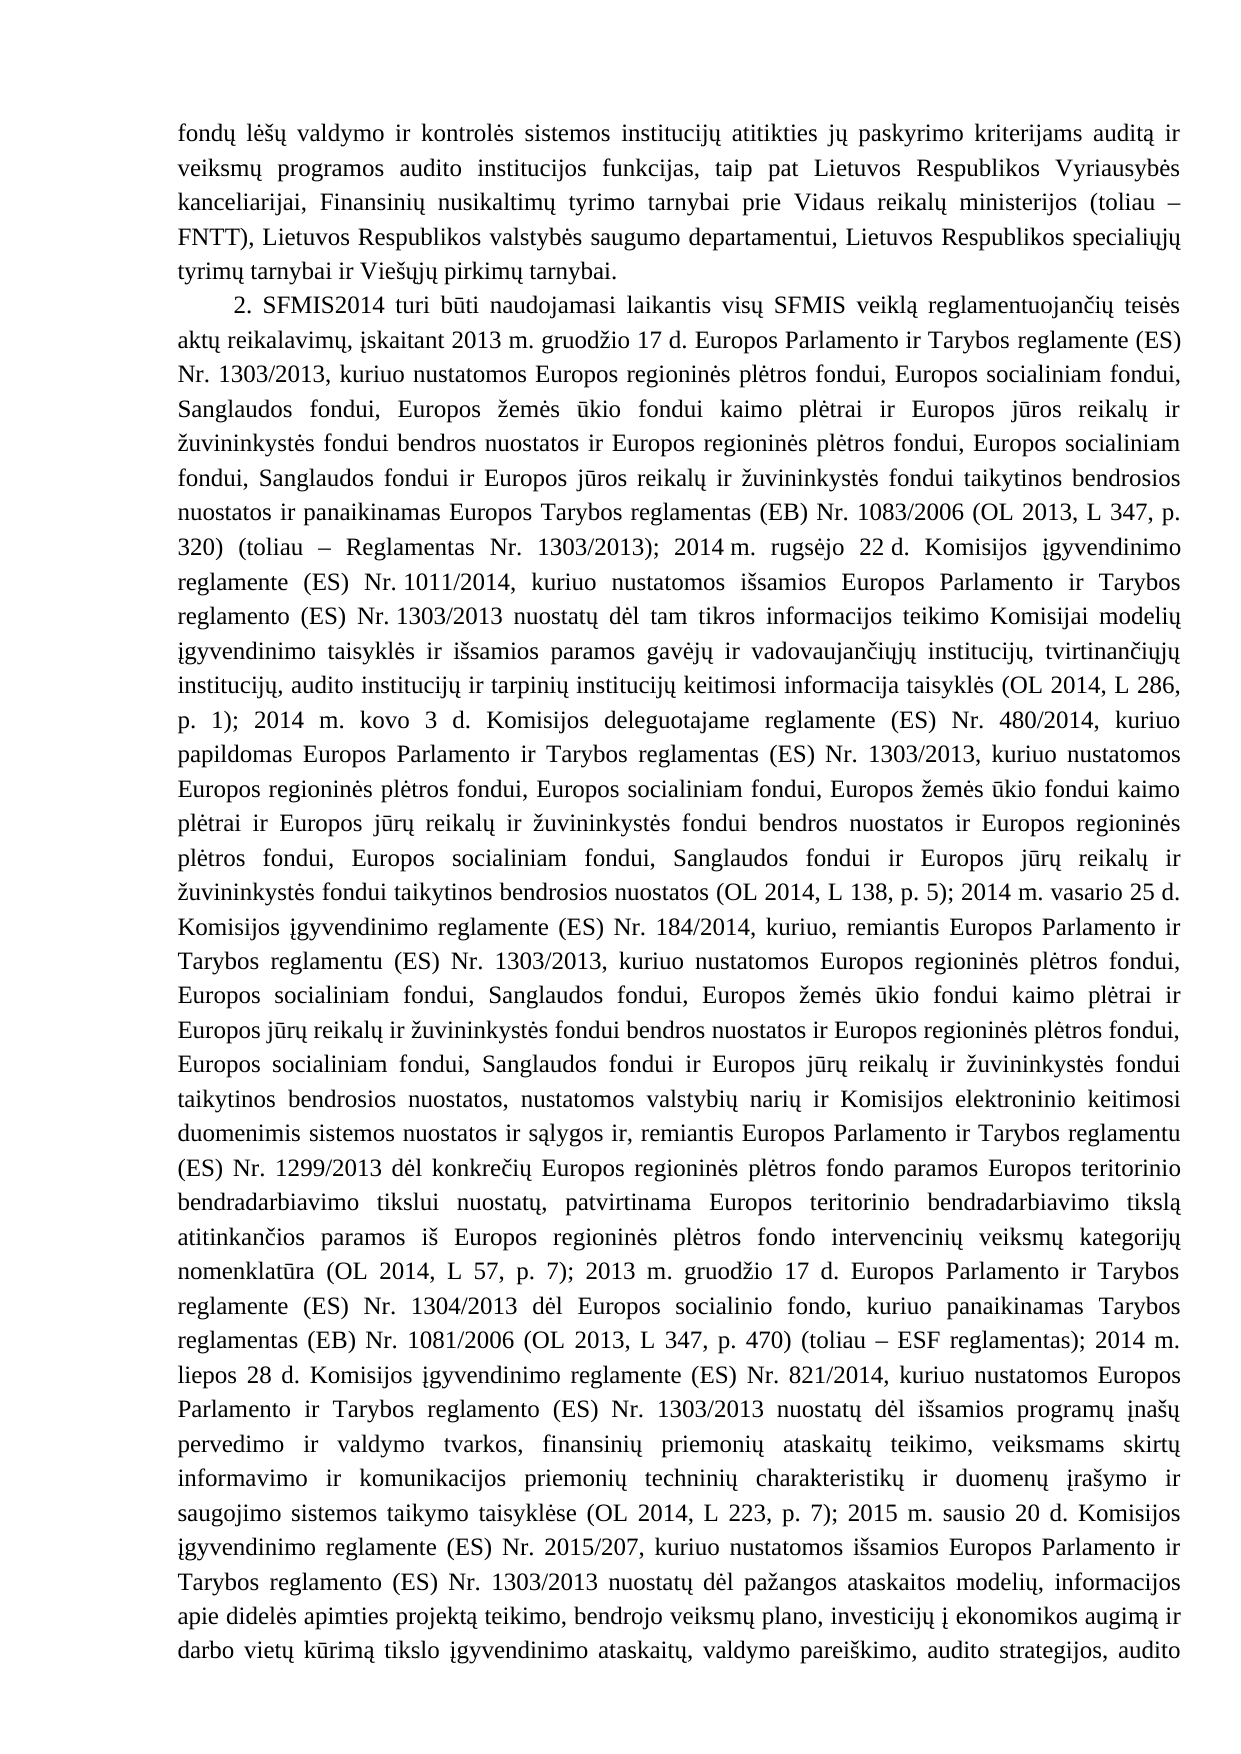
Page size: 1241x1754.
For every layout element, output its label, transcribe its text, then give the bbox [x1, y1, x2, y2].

text fondų lėšų valdymo ir kontrolės sistemos institucijų atitikties jų paskyrimo kriterijams auditą ir veiksmų programos audito institucijos funkcijas, taip pat Lietuvos Respublikos Vyriausybės kanceliarijai, Finansinių nusikaltimų tyrimo tarnybai prie Vidaus reikalų ministerijos (toliau – FNTT), Lietuvos Respublikos valstybės saugumo departamentui, Lietuvos Respublikos specialiųjų tyrimų tarnybai ir Viešųjų pirkimų tarnybai. [177, 118, 1181, 285]
text 2. SFMIS2014 turi būti naudojamasi laikantis visų SFMIS veiklą reglamentuojančių teisės aktų reikalavimų, įskaitant 2013 m. gruodžio 17 d. Europos Parlamento ir Tarybos reglamente (ES) Nr. 1303/2013, kuriuo nustatomos Europos regioninės plėtros fondui, Europos socialiniam fondui, Sanglaudos fondui, Europos žemės ūkio fondui kaimo plėtrai ir Europos jūros reikalų ir žuvininkystės fondui bendros nuostatos ir Europos regioninės plėtros fondui, Europos socialiniam fondui, Sanglaudos fondui ir Europos jūros reikalų ir žuvininkystės fondui taikytinos bendrosios nuostatos ir panaikinamas Europos Tarybos reglamentas (EB) Nr. 1083/2006 (OL 2013, L 347, p. 320) (toliau – Reglamentas Nr. 1303/2013); 2014 m. rugsėjo 22 d. Komisijos įgyvendinimo reglamente (ES) Nr. 1011/2014, kuriuo nustatomos išsamios Europos Parlamento ir Tarybos reglamento (ES) Nr. 1303/2013 nuostatų dėl tam tikros informacijos teikimo Komisijai modelių įgyvendinimo taisyklės ir išsamios paramos gavėjų ir vadovaujančiųjų institucijų, tvirtinančiųjų institucijų, audito institucijų ir tarpinių institucijų keitimosi informacija taisyklės (OL 2014, L 286, p. 1); 2014 m. kovo 3 d. Komisijos deleguotajame reglamente (ES) Nr. 480/2014, kuriuo papildomas Europos Parlamento ir Tarybos reglamentas (ES) Nr. 1303/2013, kuriuo nustatomos Europos regioninės plėtros fondui, Europos socialiniam fondui, Europos žemės ūkio fondui kaimo plėtrai ir Europos jūrų reikalų ir žuvininkystės fondui bendros nuostatos ir Europos regioninės plėtros fondui, Europos socialiniam fondui, Sanglaudos fondui ir Europos jūrų reikalų ir žuvininkystės fondui taikytinos bendrosios nuostatos (OL 2014, L 138, p. 5); 2014 m. vasario 25 d. Komisijos įgyvendinimo reglamente (ES) Nr. 184/2014, kuriuo, remiantis Europos Parlamento ir Tarybos reglamentu (ES) Nr. 1303/2013, kuriuo nustatomos Europos regioninės plėtros fondui, Europos socialiniam fondui, Sanglaudos fondui, Europos žemės ūkio fondui kaimo plėtrai ir Europos jūrų reikalų ir žuvininkystės fondui bendros nuostatos ir Europos regioninės plėtros fondui, Europos socialiniam fondui, Sanglaudos fondui ir Europos jūrų reikalų ir žuvininkystės fondui taikytinos bendrosios nuostatos, nustatomos valstybių narių ir Komisijos elektroninio keitimosi duomenimis sistemos nuostatos ir sąlygos ir, remiantis Europos Parlamento ir Tarybos reglamentu (ES) Nr. 1299/2013 dėl konkrečių Europos regioninės plėtros fondo paramos Europos teritorinio bendradarbiavimo tikslui nuostatų, patvirtinama Europos teritorinio bendradarbiavimo tikslą atitinkančios paramos iš Europos regioninės plėtros fondo intervencinių veiksmų kategorijų nomenklatūra (OL 2014, L 57, p. 7); 2013 m. gruodžio 17 d. Europos Parlamento ir Tarybos reglamente (ES) Nr. 1304/2013 dėl Europos socialinio fondo, kuriuo panaikinamas Tarybos reglamentas (EB) Nr. 1081/2006 (OL 2013, L 347, p. 470) (toliau – ESF reglamentas); 2014 m. liepos 28 d. Komisijos įgyvendinimo reglamente (ES) Nr. 821/2014, kuriuo nustatomos Europos Parlamento ir Tarybos reglamento (ES) Nr. 1303/2013 nuostatų dėl išsamios programų įnašų pervedimo ir valdymo tvarkos, finansinių priemonių ataskaitų teikimo, veiksmams skirtų informavimo ir komunikacijos priemonių techninių charakteristikų ir duomenų įrašymo ir saugojimo sistemos taikymo taisyklėse (OL 2014, L 223, p. 7); 2015 m. sausio 20 d. Komisijos įgyvendinimo reglamente (ES) Nr. 2015/207, kuriuo nustatomos išsamios Europos Parlamento ir Tarybos reglamento (ES) Nr. 1303/2013 nuostatų dėl pažangos ataskaitos modelių, informacijos apie didelės apimties projektą teikimo, bendrojo veiksmų plano, investicijų į ekonomikos augimą ir darbo vietų kūrimą tikslo įgyvendinimo ataskaitų, valdymo pareiškimo, audito strategijos, audito [177, 291, 1181, 1664]
